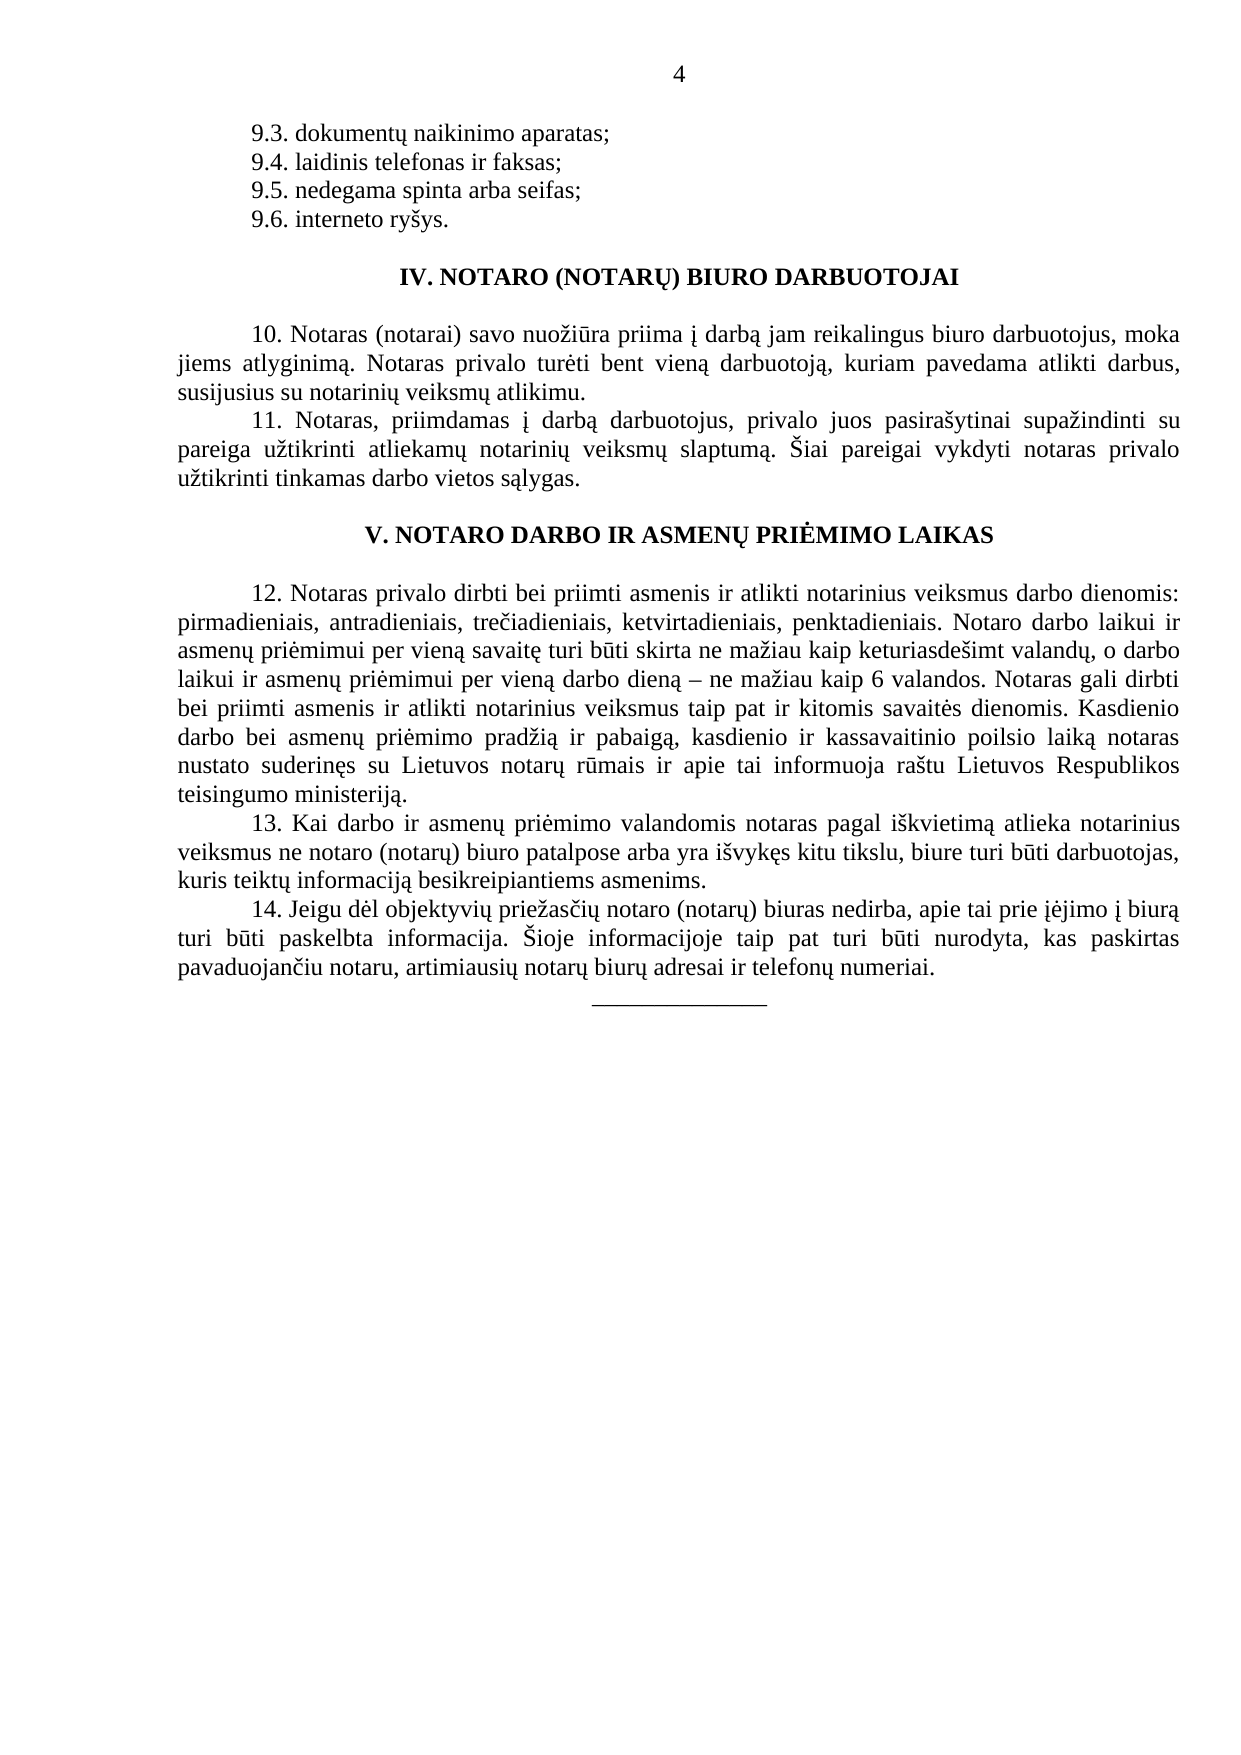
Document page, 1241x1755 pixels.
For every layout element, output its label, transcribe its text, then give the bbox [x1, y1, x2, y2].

text 9.3. dokumentų naikinimo aparatas; [177, 118, 1181, 147]
text 9.5. nedegama spinta arba seifas; [177, 176, 1181, 204]
text ______________ [177, 981, 1181, 1009]
text V. NOTARO DARBO IR ASMENŲ PRIĖMIMO LAIKAS [177, 521, 1181, 549]
text 14. Jeigu dėl objektyvių priežasčių notaro (notarų) biuras nedirba, apie tai prie įėjimo į biurą turi būti paskelbta informacija. Šioje informacijoje taip pat turi būti nurodyta, kas paskirtas pavaduojančiu notaru, artimiausių notarų biurų adresai ir telefonų numeriai. [177, 894, 1181, 981]
text 11. Notaras, priimdamas į darbą darbuotojus, privalo juos pasirašytinai supažindinti su pareiga užtikrinti atliekamų notarinių veiksmų slaptumą. Šiai pareigai vykdyti notaras privalo užtikrinti tinkamas darbo vietos sąlygas. [177, 406, 1181, 492]
text 10. Notaras (notarai) savo nuožiūra priima į darbą jam reikalingus biuro darbuotojus, moka jiems atlyginimą. Notaras privalo turėti bent vieną darbuotoją, kuriam pavedama atlikti darbus, susijusius su notarinių veiksmų atlikimu. [177, 319, 1181, 406]
text 12. Notaras privalo dirbti bei priimti asmenis ir atlikti notarinius veiksmus darbo dienomis: pirmadieniais, antradieniais, trečiadieniais, ketvirtadieniais, penktadieniais. Notaro darbo laikui ir asmenų priėmimui per vieną savaitę turi būti skirta ne mažiau kaip keturiasdešimt valandų, o darbo laikui ir asmenų priėmimui per vieną darbo dieną – ne mažiau kaip 6 valandos. Notaras gali dirbti bei priimti asmenis ir atlikti notarinius veiksmus taip pat ir kitomis savaitės dienomis. Kasdienio darbo bei asmenų priėmimo pradžią ir pabaigą, kasdienio ir kassavaitinio poilsio laiką notaras nustato suderinęs su Lietuvos notarų rūmais ir apie tai informuoja raštu Lietuvos Respublikos teisingumo ministeriją. [177, 578, 1181, 808]
text 13. Kai darbo ir asmenų priėmimo valandomis notaras pagal iškvietimą atlieka notarinius veiksmus ne notaro (notarų) biuro patalpose arba yra išvykęs kitu tikslu, biure turi būti darbuotojas, kuris teiktų informaciją besikreipiantiems asmenims. [177, 808, 1181, 894]
text 9.6. interneto ryšys. [177, 204, 1181, 233]
text IV. NOTARO (NOTARŲ) BIURO DARBUOTOJAI [177, 262, 1181, 291]
text 9.4. laidinis telefonas ir faksas; [177, 147, 1181, 176]
